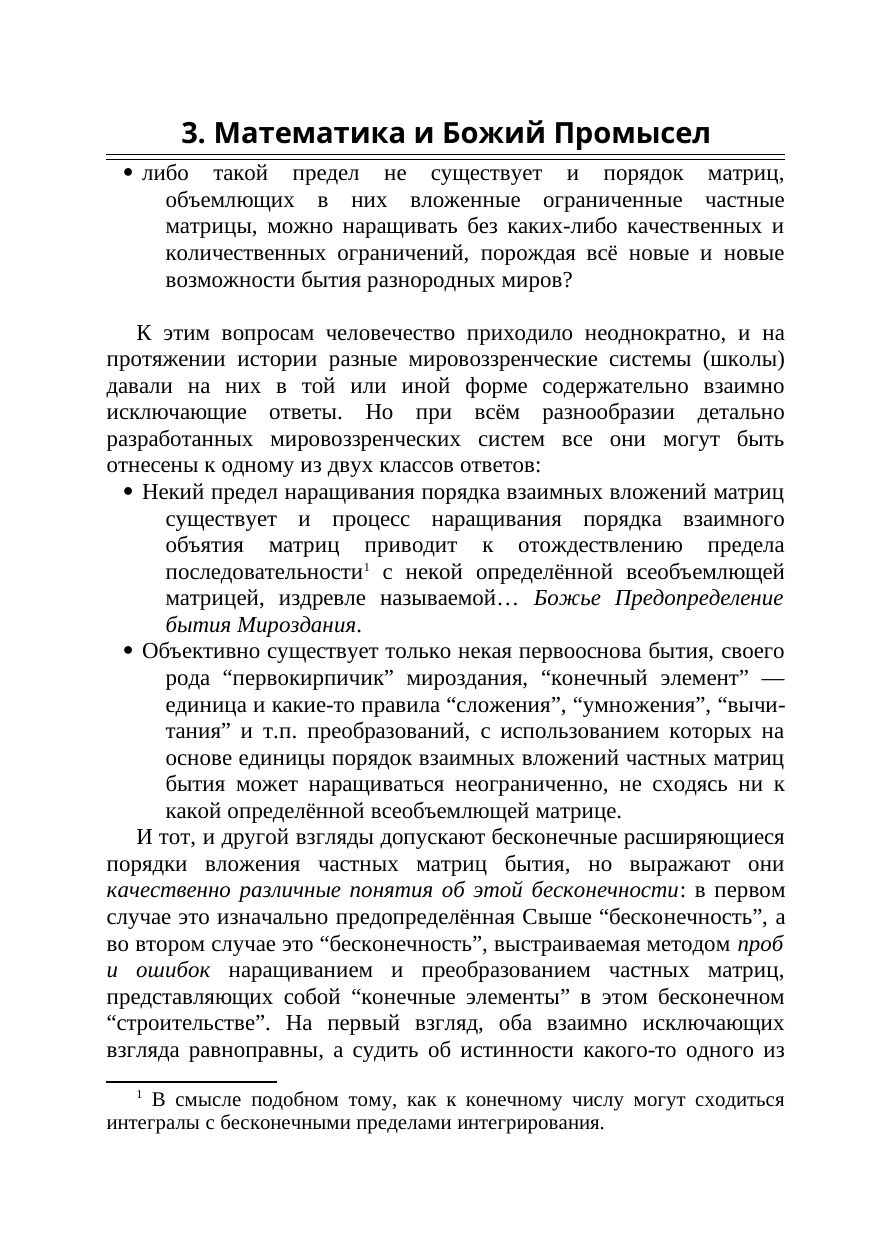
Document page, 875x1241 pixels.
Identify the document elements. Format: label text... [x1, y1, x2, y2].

list В смысле подобном тому, как к конечному числу могут сходиться интегралы с бесконечными пределами интегрирования. [106, 1088, 785, 1134]
text И тот, и другой взгляды допускают бесконечные расширяющиеся порядки вложения частных матриц бытия, но выражают они качественно различные понятия об этой бесконечности: в первом случае это изначально предопределённая Свыше “беско­неч­ность”, а во втором случае это “бесконечность”, выстраиваемая методом проб и ошибок наращиванием и преобразованием частных матриц, представляющих собой “конечные элементы” в этом бесконечном “строительстве”. На первый взгляд, оба взаимно исключающих взгляда равноправны, а судить об истинности какого-то одного из [106, 823, 785, 1062]
list Объективно существует только некая первооснова бытия, своего рода “первокирпичик” мироздания, “конечный элемент” — единица и какие-то правила “сложения”, “умно­же­ния”, “вычи­та­ния” и т.п. преобразований, с использованием которых на основе единицы порядок взаимных вложений частных матриц бытия может наращиваться неограниченно, не сходясь ни к какой определённой всеобъемлющей матрице. [124, 637, 785, 823]
list либо такой предел не существует и порядок матриц, объемлющих в них вложенные ограниченные частные матрицы, можно наращивать без каких-либо качественных и количественных ограничений, порождая всё новые и новые возможности бытия разнородных миров? [124, 160, 785, 292]
list Некий предел наращивания порядка взаимных вложений матриц существует и процесс наращивания порядка взаимного объятия матриц приводит к отождествлению предела последовательности с некой определённой всеобъемлющей матрицей, издревле называемой… Божье Предопределение бытия Мироздания. [124, 478, 785, 637]
text К этим вопросам человечество приходило неоднократно, и на протяжении истории разные мировоззренческие системы (школы) давали на них в той или иной форме содержательно взаимно исключающие ответы. Но при всём разнообразии детально разработанных мировоззренческих систем все они могут быть отнесены к одному из двух классов ответов: [106, 318, 785, 478]
